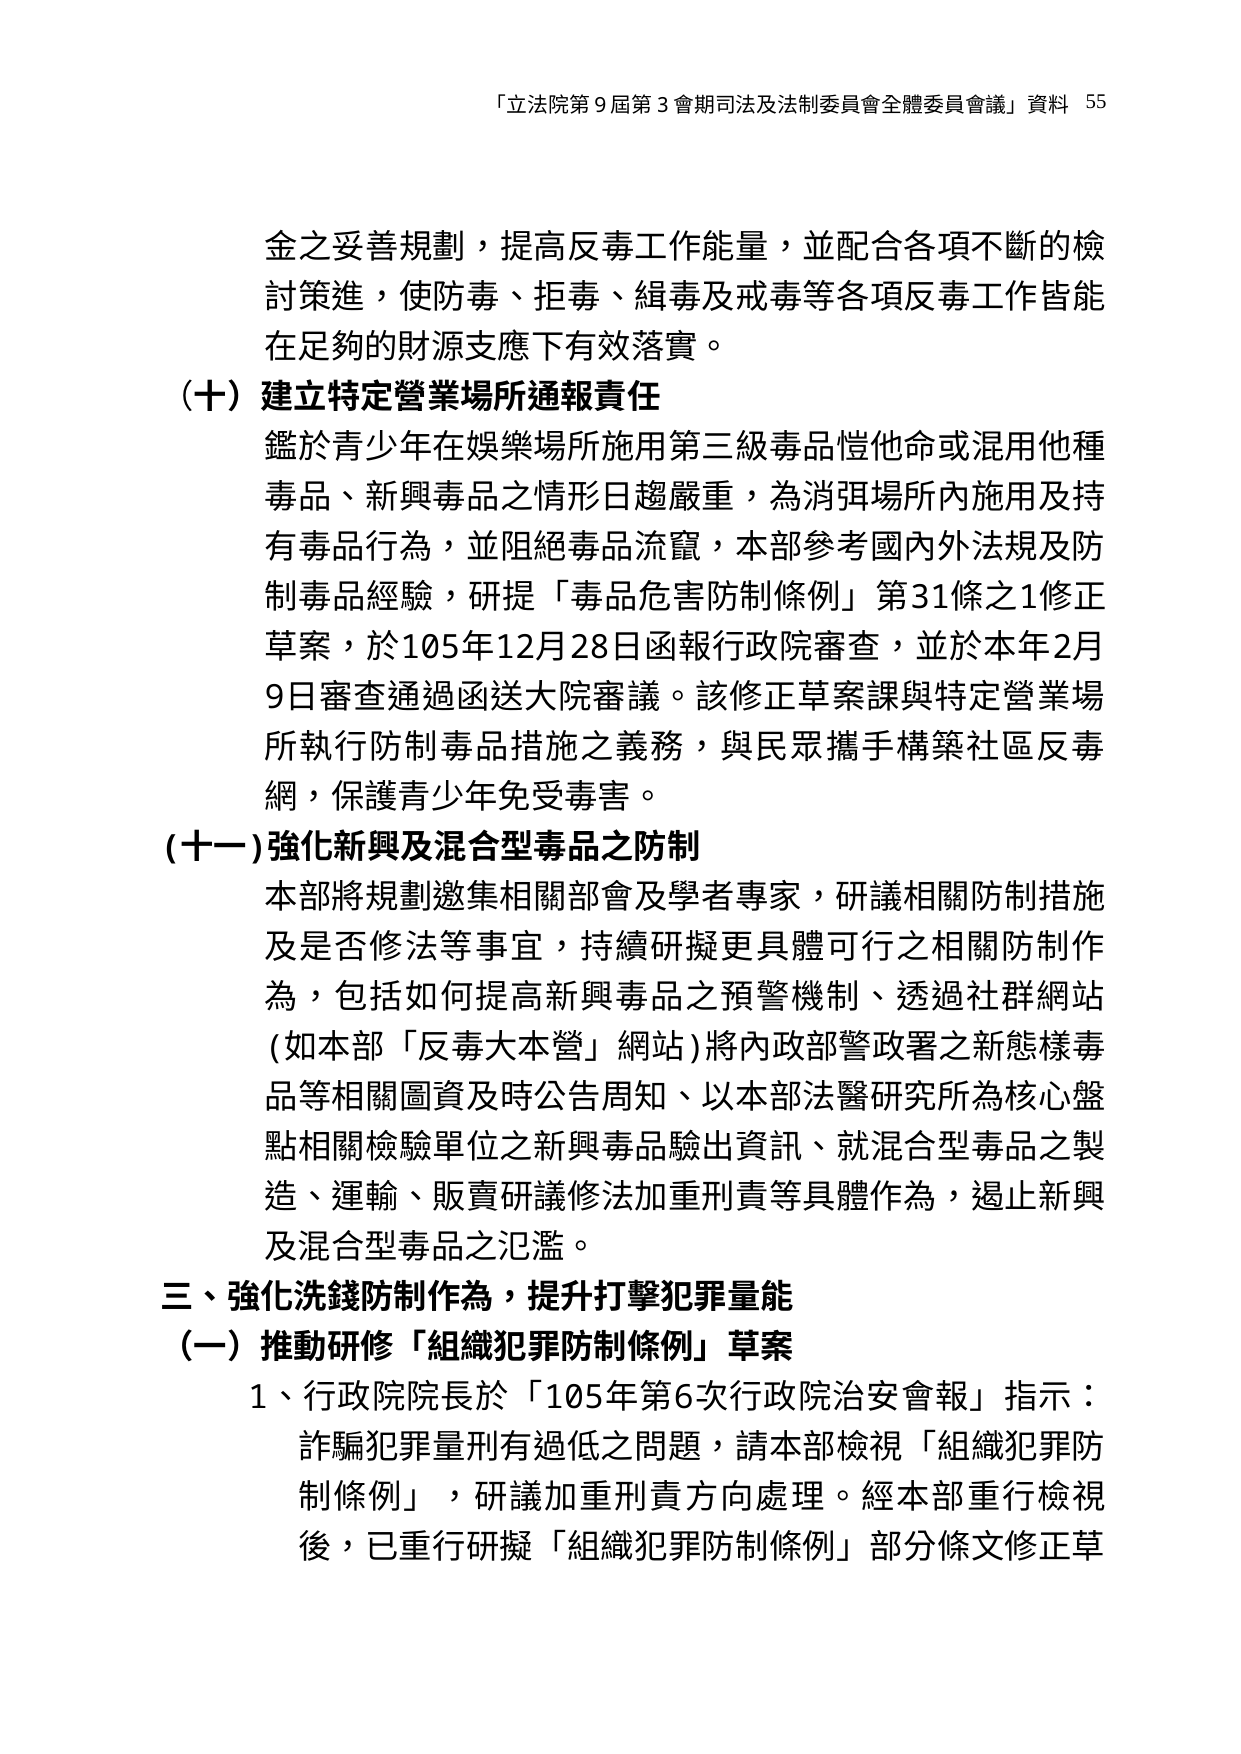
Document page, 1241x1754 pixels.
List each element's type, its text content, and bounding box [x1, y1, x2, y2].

text 三、強化洗錢防制作為，提升打擊犯罪量能 [160, 1269, 1106, 1319]
text 1、行政院院長於「105年第6次行政院治安會報」指示：詐騙犯罪量刑有過低之問題，請本部檢視「組織犯罪防制條例」，研議加重刑責方向處理。經本部重行檢視後，已重行研擬「組織犯罪防制條例」部分條文修正草 [248, 1369, 1106, 1569]
text 鑑於青少年在娛樂場所施用第三級毒品愷他命或混用他種毒品、新興毒品之情形日趨嚴重，為消弭場所內施用及持有毒品行為，並阻絕毒品流竄，本部參考國內外法規及防制毒品經驗，研提「毒品危害防制條例」第31條之1修正草案，於105年12月28日函報行政院審查，並於本年2月9日審查通過函送大院審議。該修正草案課與特定營業場所執行防制毒品措施之義務，與民眾攜手構築社區反毒網，保護青少年免受毒害。 [264, 419, 1106, 819]
text 金之妥善規劃，提高反毒工作能量，並配合各項不斷的檢討策進，使防毒、拒毒、緝毒及戒毒等各項反毒工作皆能在足夠的財源支應下有效落實。 [264, 219, 1106, 369]
text 本部將規劃邀集相關部會及學者專家，研議相關防制措施及是否修法等事宜，持續研擬更具體可行之相關防制作為，包括如何提高新興毒品之預警機制、透過社群網站(如本部「反毒大本營」網站)將內政部警政署之新態樣毒品等相關圖資及時公告周知、以本部法醫研究所為核心盤點相關檢驗單位之新興毒品驗出資訊、就混合型毒品之製造、運輸、販賣研議修法加重刑責等具體作為，遏止新興及混合型毒品之氾濫。 [264, 869, 1106, 1269]
text （十）建立特定營業場所通報責任 [160, 369, 1106, 419]
text (十一)強化新興及混合型毒品之防制 [160, 819, 1106, 869]
text （一）推動研修「組織犯罪防制條例」草案 [160, 1319, 1106, 1369]
